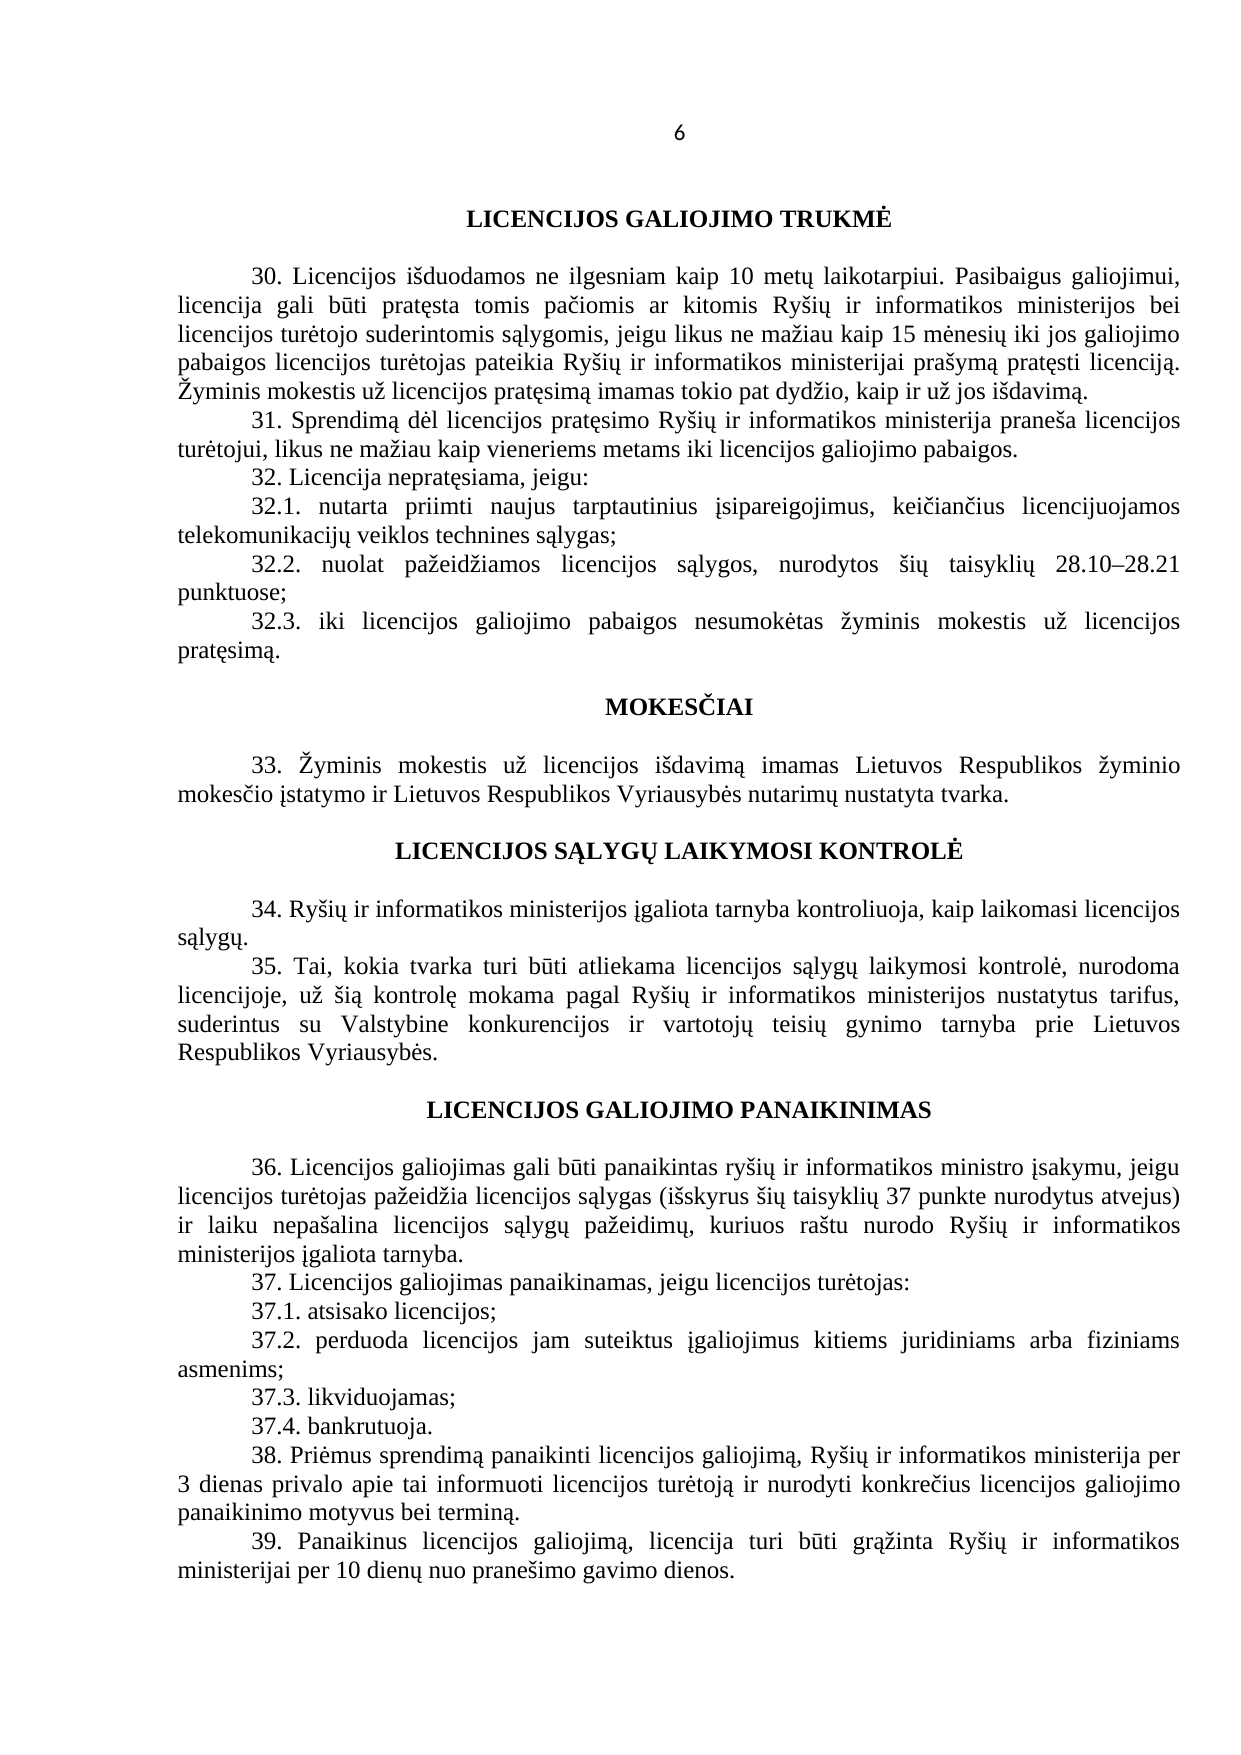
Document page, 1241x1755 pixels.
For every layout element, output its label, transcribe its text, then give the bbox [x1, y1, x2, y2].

text 32. Licencija nepratęsiama, jeigu: [177, 462, 1181, 491]
text 32.1. nutarta priimti naujus tarptautinius įsipareigojimus, keičiančius licencijuojamos telekomunikacijų veiklos technines sąlygas; [177, 491, 1181, 549]
text 30. Licencijos išduodamos ne ilgesniam kaip 10 metų laikotarpiui. Pasibaigus galiojimui, licencija gali būti pratęsta tomis pačiomis ar kitomis Ryšių ir informatikos ministerijos bei licencijos turėtojo suderintomis sąlygomis, jeigu likus ne mažiau kaip 15 mėnesių iki jos galiojimo pabaigos licencijos turėtojas pateikia Ryšių ir informatikos ministerijai prašymą pratęsti licenciją. Žyminis mokestis už licencijos pratęsimą imamas tokio pat dydžio, kaip ir už jos išdavimą. [177, 261, 1181, 405]
text 37.2. perduoda licencijos jam suteiktus įgaliojimus kitiems juridiniams arba fiziniams asmenims; [177, 1325, 1181, 1382]
text 37.3. likviduojamas; [177, 1382, 1181, 1411]
text 39. Panaikinus licencijos galiojimą, licencija turi būti grąžinta Ryšių ir informatikos ministerijai per 10 dienų nuo pranešimo gavimo dienos. [177, 1526, 1181, 1584]
text 32.3. iki licencijos galiojimo pabaigos nesumokėtas žyminis mokestis už licencijos pratęsimą. [177, 606, 1181, 664]
text 37.1. atsisako licencijos; [177, 1296, 1181, 1325]
text 36. Licencijos galiojimas gali būti panaikintas ryšių ir informatikos ministro įsakymu, jeigu licencijos turėtojas pažeidžia licencijos sąlygas (išskyrus šių taisyklių 37 punkte nurodytus atvejus) ir laiku nepašalina licencijos sąlygų pažeidimų, kuriuos raštu nurodo Ryšių ir informatikos ministerijos įgaliota tarnyba. [177, 1152, 1181, 1267]
text LICENCIJOS GALIOJIMO PANAIKINIMAS [177, 1095, 1181, 1124]
text LICENCIJOS SĄLYGŲ LAIKYMOSI KONTROLĖ [177, 836, 1181, 865]
text 34. Ryšių ir informatikos ministerijos įgaliota tarnyba kontroliuoja, kaip laikomasi licencijos sąlygų. [177, 894, 1181, 951]
text 37.4. bankrutuoja. [177, 1411, 1181, 1440]
text 35. Tai, kokia tvarka turi būti atliekama licencijos sąlygų laikymosi kontrolė, nurodoma licencijoje, už šią kontrolę mokama pagal Ryšių ir informatikos ministerijos nustatytus tarifus, suderintus su Valstybine konkurencijos ir vartotojų teisių gynimo tarnyba prie Lietuvos Respublikos Vyriausybės. [177, 951, 1181, 1066]
text 31. Sprendimą dėl licencijos pratęsimo Ryšių ir informatikos ministerija praneša licencijos turėtojui, likus ne mažiau kaip vieneriems metams iki licencijos galiojimo pabaigos. [177, 405, 1181, 462]
text 32.2. nuolat pažeidžiamos licencijos sąlygos, nurodytos šių taisyklių 28.10–28.21 punktuose; [177, 549, 1181, 606]
text LICENCIJOS GALIOJIMO TRUKMĖ [177, 204, 1181, 232]
text 37. Licencijos galiojimas panaikinamas, jeigu licencijos turėtojas: [177, 1267, 1181, 1296]
text 33. Žyminis mokestis už licencijos išdavimą imamas Lietuvos Respublikos žyminio mokesčio įstatymo ir Lietuvos Respublikos Vyriausybės nutarimų nustatyta tvarka. [177, 750, 1181, 807]
text MOKESČIAI [177, 692, 1181, 721]
text 38. Priėmus sprendimą panaikinti licencijos galiojimą, Ryšių ir informatikos ministerija per 3 dienas privalo apie tai informuoti licencijos turėtoją ir nurodyti konkrečius licencijos galiojimo panaikinimo motyvus bei terminą. [177, 1440, 1181, 1526]
